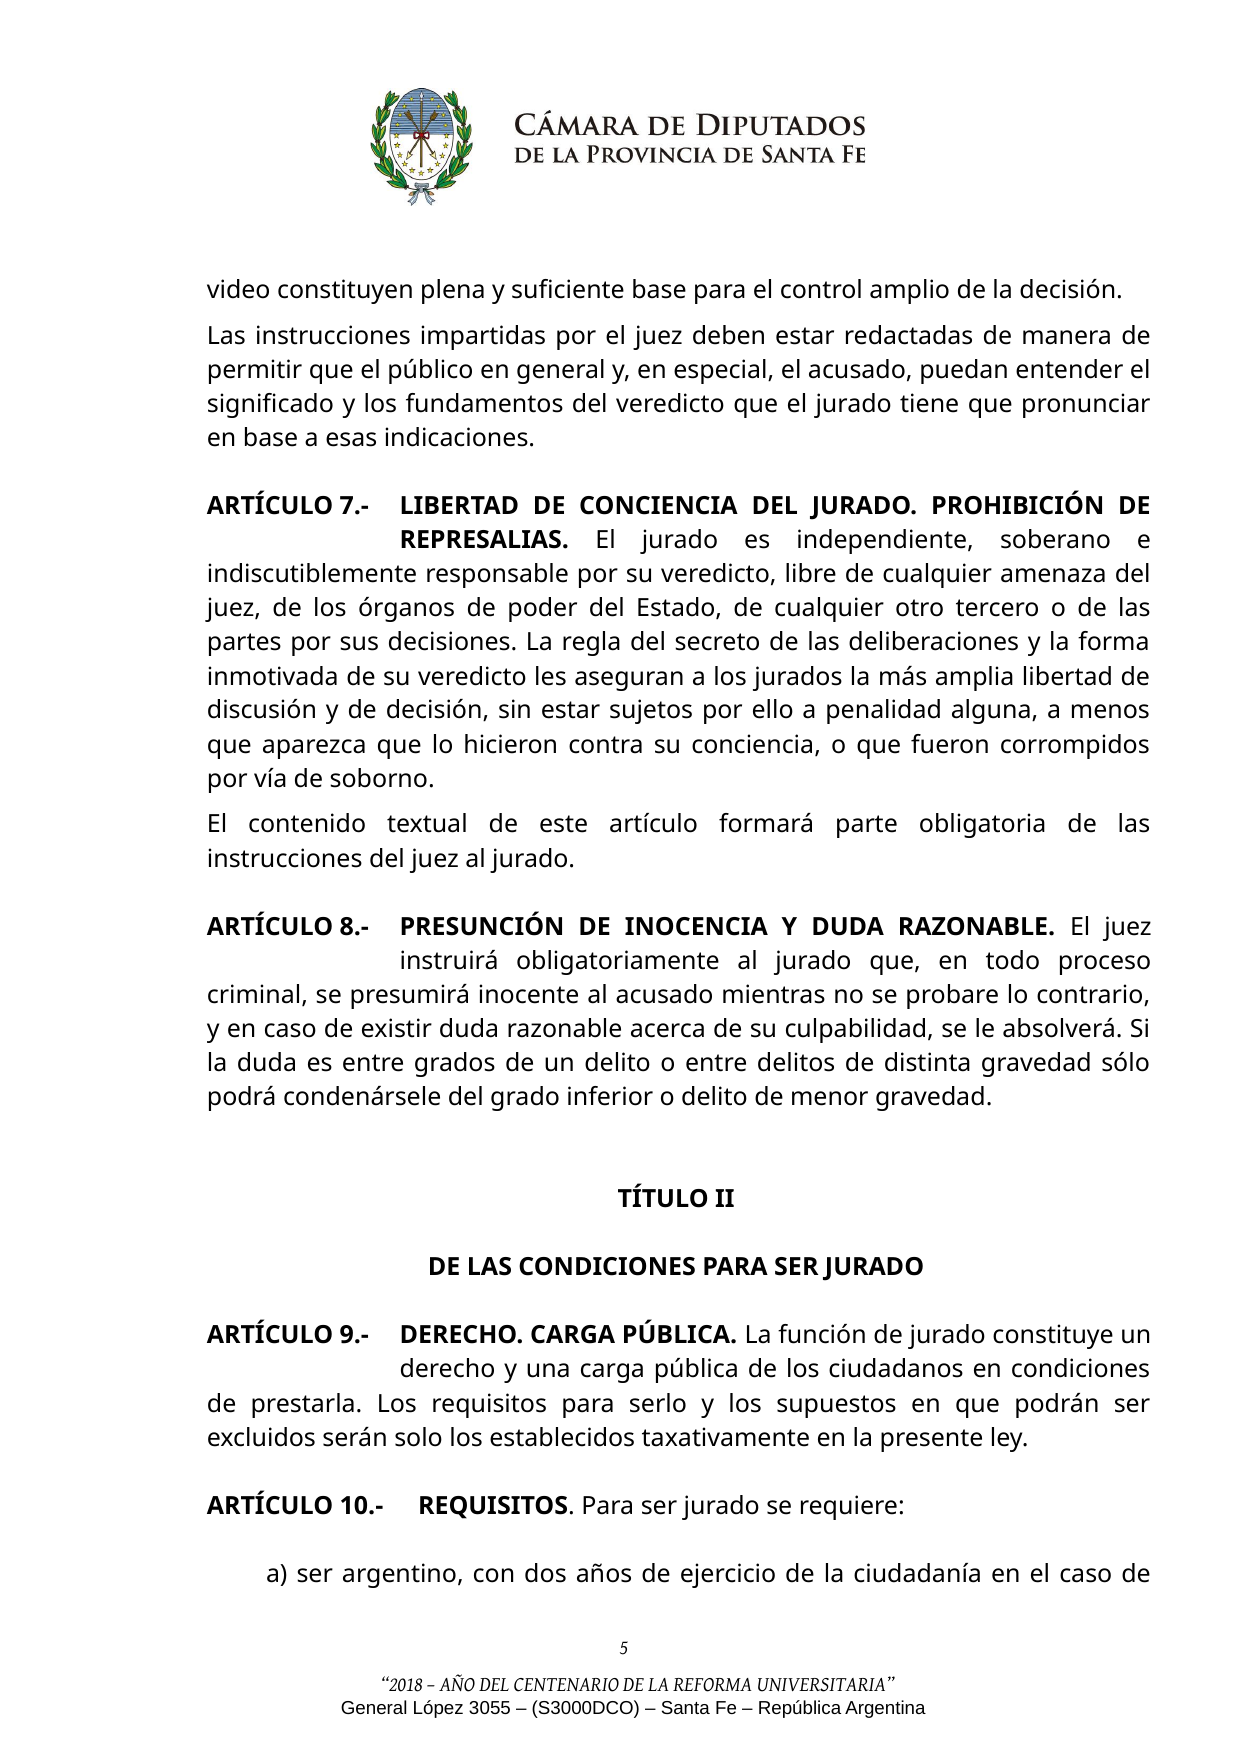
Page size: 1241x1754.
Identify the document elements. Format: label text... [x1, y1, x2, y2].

table_header ARTÍCULO 8.- [207, 908, 399, 959]
text DE LAS CONDICIONES PARA SER JURADO [207, 1249, 1152, 1283]
table_header ARTÍCULO 10.- [207, 1488, 418, 1538]
text a) ser argentino, con dos años de ejercicio de la ciudadanía en el caso de [266, 1556, 1152, 1589]
text LIBERTAD DE CONCIENCIA DEL JURADO. PROHIBICIÓN DE REPRESALIAS. El jurado es independiente, soberano e indiscutiblemente responsable por su veredicto, libre de cualquier amenaza del juez, de los órganos de poder del Estado, de cualquier otro tercero o de las partes por sus decisiones. La regla del secreto de las deliberaciones y la forma inmotivada de su veredicto les aseguran a los jurados la más amplia libertad de discusión y de decisión, sin estar sujetos por ello a penalidad alguna, a menos que aparezca que lo hicieron contra su conciencia, o que fueron corrompidos por vía de soborno. [207, 488, 1152, 794]
text PRESUNCIÓN DE INOCENCIA Y DUDA RAZONABLE. El juez instruirá obligatoriamente al jurado que, en todo proceso criminal, se presumirá inocente al acusado mientras no se probare lo contrario, y en caso de existir duda razonable acerca de su culpabilidad, se le absolverá. Si la duda es entre grados de un delito o entre delitos de distinta gravedad sólo podrá condenársele del grado inferior o delito de menor gravedad. [207, 908, 1152, 1113]
text DERECHO. CARGA PÚBLICA. La función de jurado constituye un derecho y una carga pública de los ciudadanos en condiciones de prestarla. Los requisitos para serlo y los supuestos en que podrán ser excluidos serán solo los establecidos taxativamente en la presente ley. [207, 1317, 1152, 1453]
text REQUISITOS. Para ser jurado se requiere: [207, 1487, 1152, 1521]
picture [370, 88, 866, 210]
table_header ARTÍCULO 9.- [207, 1317, 399, 1367]
table_header ARTÍCULO 7.- [207, 488, 399, 538]
text Las instrucciones impartidas por el juez deben estar redactadas de manera de permitir que el público en general y, en especial, el acusado, puedan entender el significado y los fundamentos del veredicto que el jurado tiene que pronunciar en base a esas indicaciones. [207, 317, 1152, 454]
text video constituyen plena y suficiente base para el control amplio de la decisión. [207, 272, 1152, 306]
text El contenido textual de este artículo formará parte obligatoria de las instrucciones del juez al jurado. [207, 806, 1152, 874]
text TÍTULO II [207, 1181, 1152, 1215]
